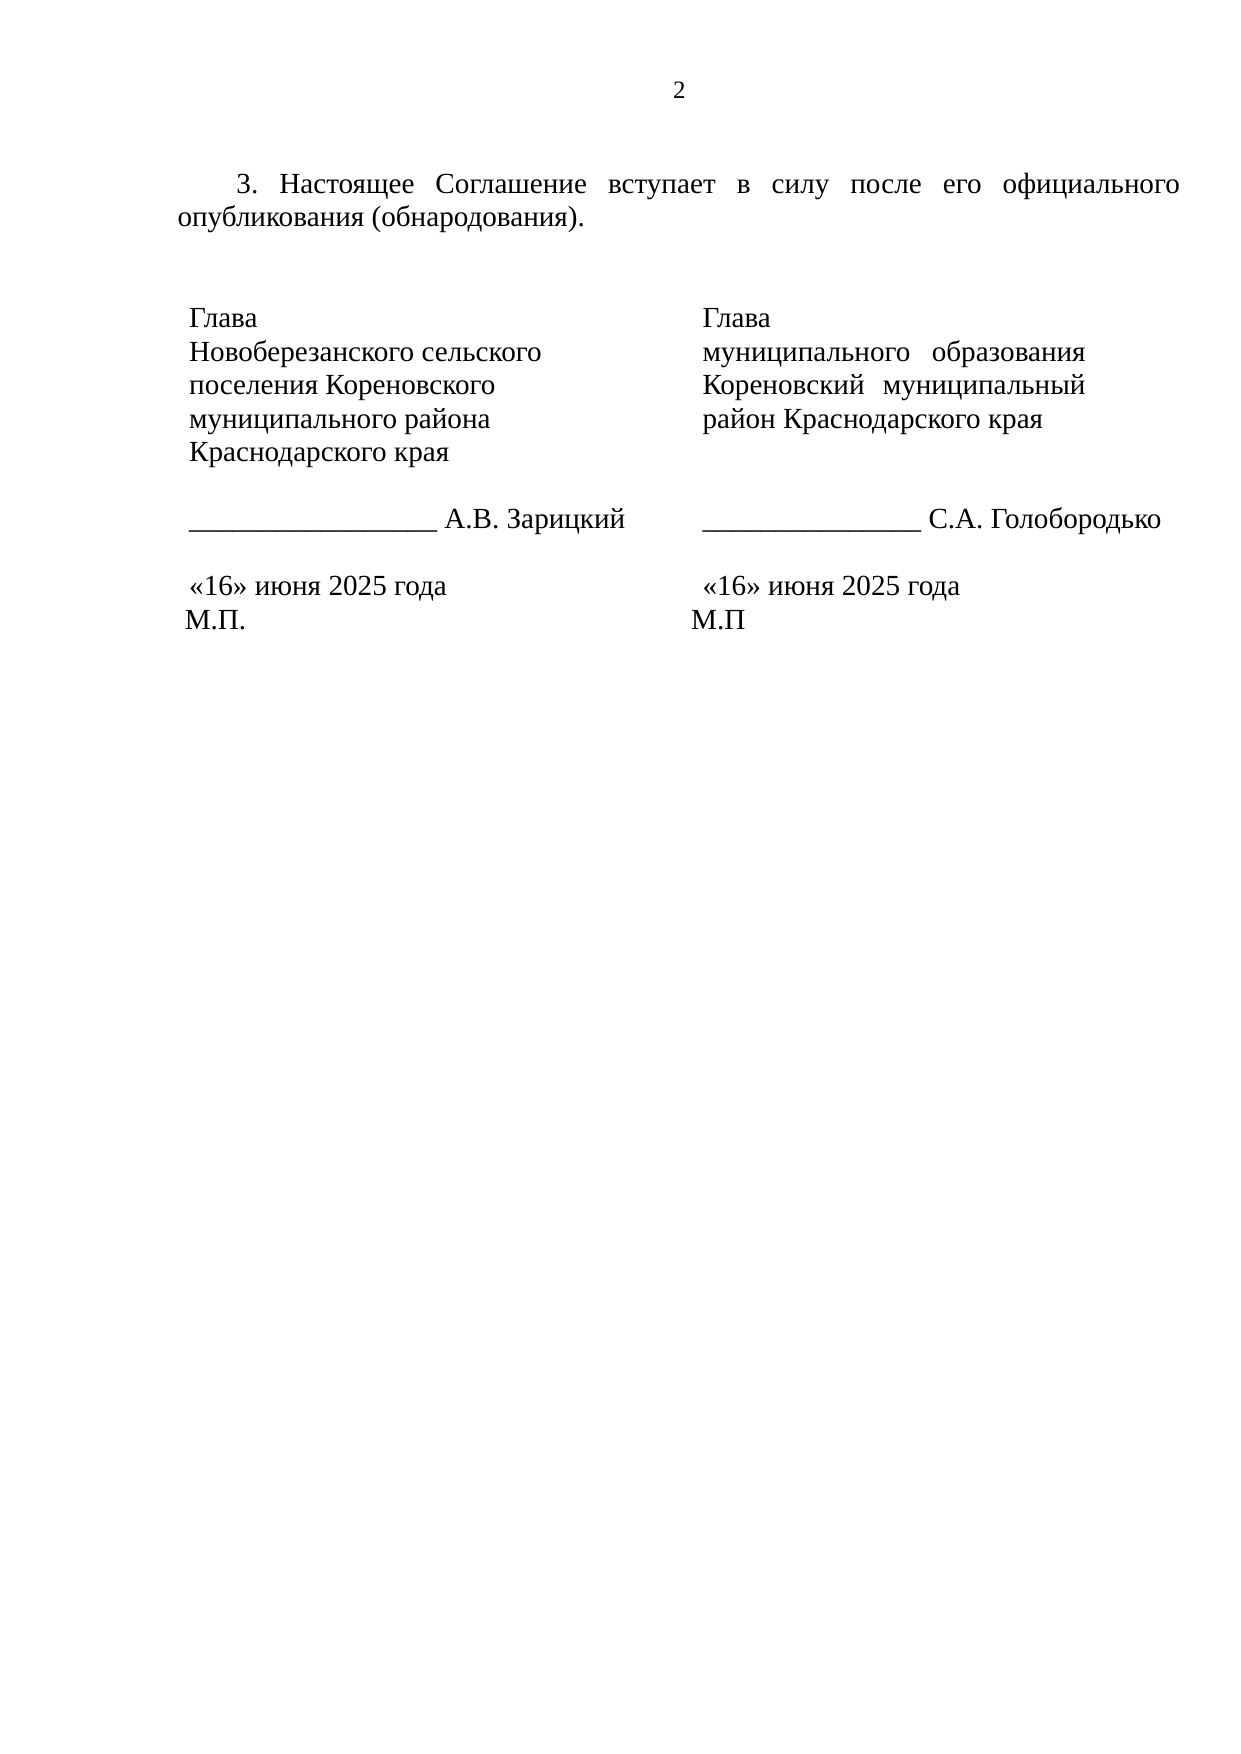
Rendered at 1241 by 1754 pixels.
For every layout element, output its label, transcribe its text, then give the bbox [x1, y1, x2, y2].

text 3. Настоящее Соглашение вступает в силу после его официального опубликования (обнародования). [177, 166, 1181, 233]
table_header Глава муниципального образования Кореновский муниципальный район Краснодарского края _______________ С.А. Голобородько «16» июня 2025 года [690, 300, 1174, 602]
text М.П. М.П [177, 602, 1181, 636]
table_header [666, 300, 690, 602]
table_header Глава Новоберезанского сельского поселения Кореновского муниципального района Краснодарского края _________________ А.В. Зарицкий «16» июня 2025 года [177, 300, 666, 602]
